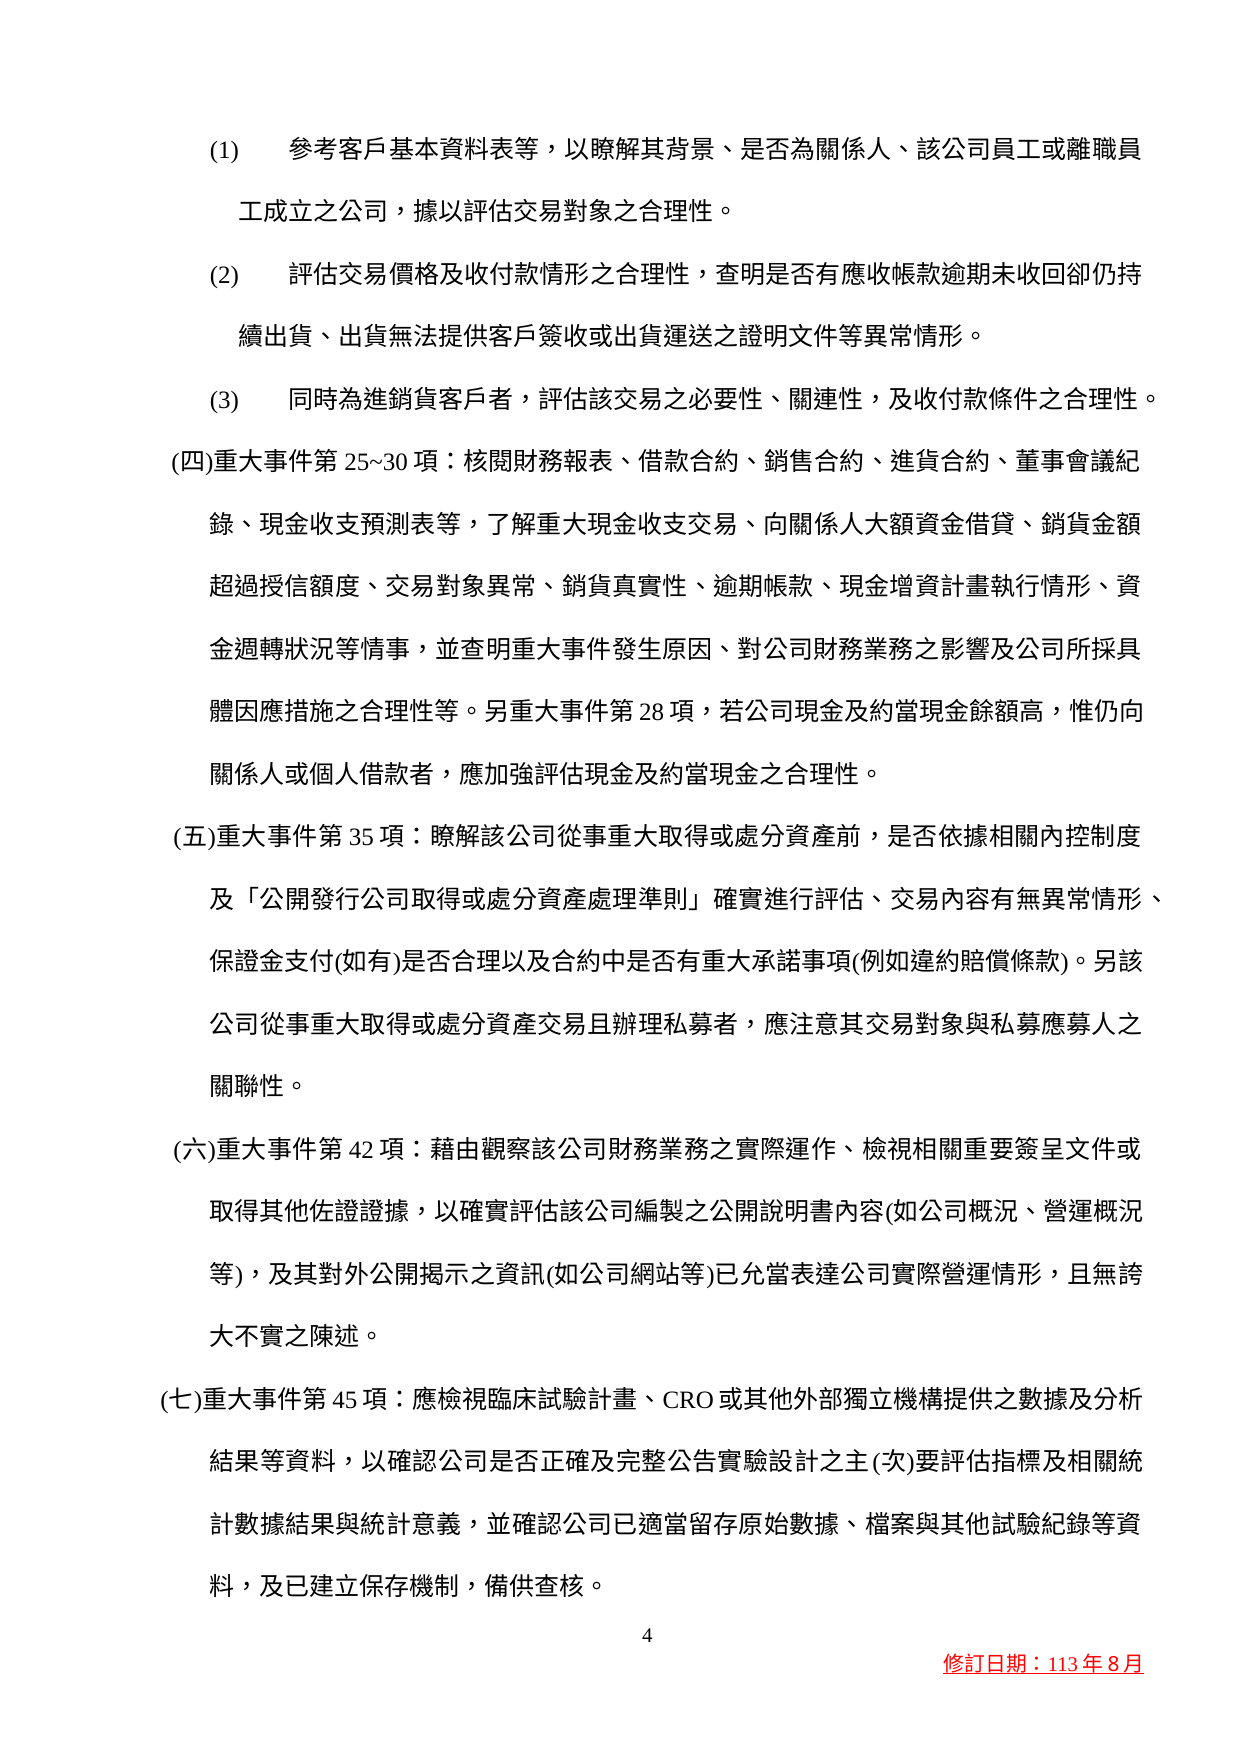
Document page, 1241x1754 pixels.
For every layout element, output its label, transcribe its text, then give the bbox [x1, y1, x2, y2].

text (六)重大事件第42項：藉由觀察該公司財務業務之實際運作、檢視相關重要簽呈文件或取得其他佐證證據，以確實評估該公司編製之公開說明書內容(如公司概況、營運概況等)，及其對外公開揭示之資訊(如公司網站等)已允當表達公司實際營運情形，且無誇大不實之陳述。 [136, 1106, 1144, 1356]
list 同時為進銷貨客戶者，評估該交易之必要性、關連性，及收付款條件之合理性。 [238, 356, 1144, 418]
list 評估交易價格及收付款情形之合理性，查明是否有應收帳款逾期未收回卻仍持續出貨、出貨無法提供客戶簽收或出貨運送之證明文件等異常情形。 [238, 231, 1144, 356]
list 參考客戶基本資料表等，以瞭解其背景、是否為關係人、該公司員工或離職員工成立之公司，據以評估交易對象之合理性。 [238, 106, 1144, 231]
text (五)重大事件第35項：瞭解該公司從事重大取得或處分資產前，是否依據相關內控制度及「公開發行公司取得或處分資產處理準則」確實進行評估、交易內容有無異常情形、保證金支付(如有)是否合理以及合約中是否有重大承諾事項(例如違約賠償條款)。另該公司從事重大取得或處分資產交易且辦理私募者，應注意其交易對象與私募應募人之關聯性。 [136, 793, 1144, 1106]
text (四)重大事件第25~30項：核閱財務報表、借款合約、銷售合約、進貨合約、董事會議紀錄、現金收支預測表等，了解重大現金收支交易、向關係人大額資金借貸、銷貨金額超過授信額度、交易對象異常、銷貨真實性、逾期帳款、現金增資計畫執行情形、資金週轉狀況等情事，並查明重大事件發生原因、對公司財務業務之影響及公司所採具體因應措施之合理性等。另重大事件第28項，若公司現金及約當現金餘額高，惟仍向關係人或個人借款者，應加強評估現金及約當現金之合理性。 [165, 418, 1144, 793]
text (七)重大事件第45項：應檢視臨床試驗計畫、CRO或其他外部獨立機構提供之數據及分析結果等資料，以確認公司是否正確及完整公告實驗設計之主(次)要評估指標及相關統計數據結果與統計意義，並確認公司已適當留存原始數據、檔案與其他試驗紀錄等資料，及已建立保存機制，備供查核。 [160, 1356, 1144, 1606]
